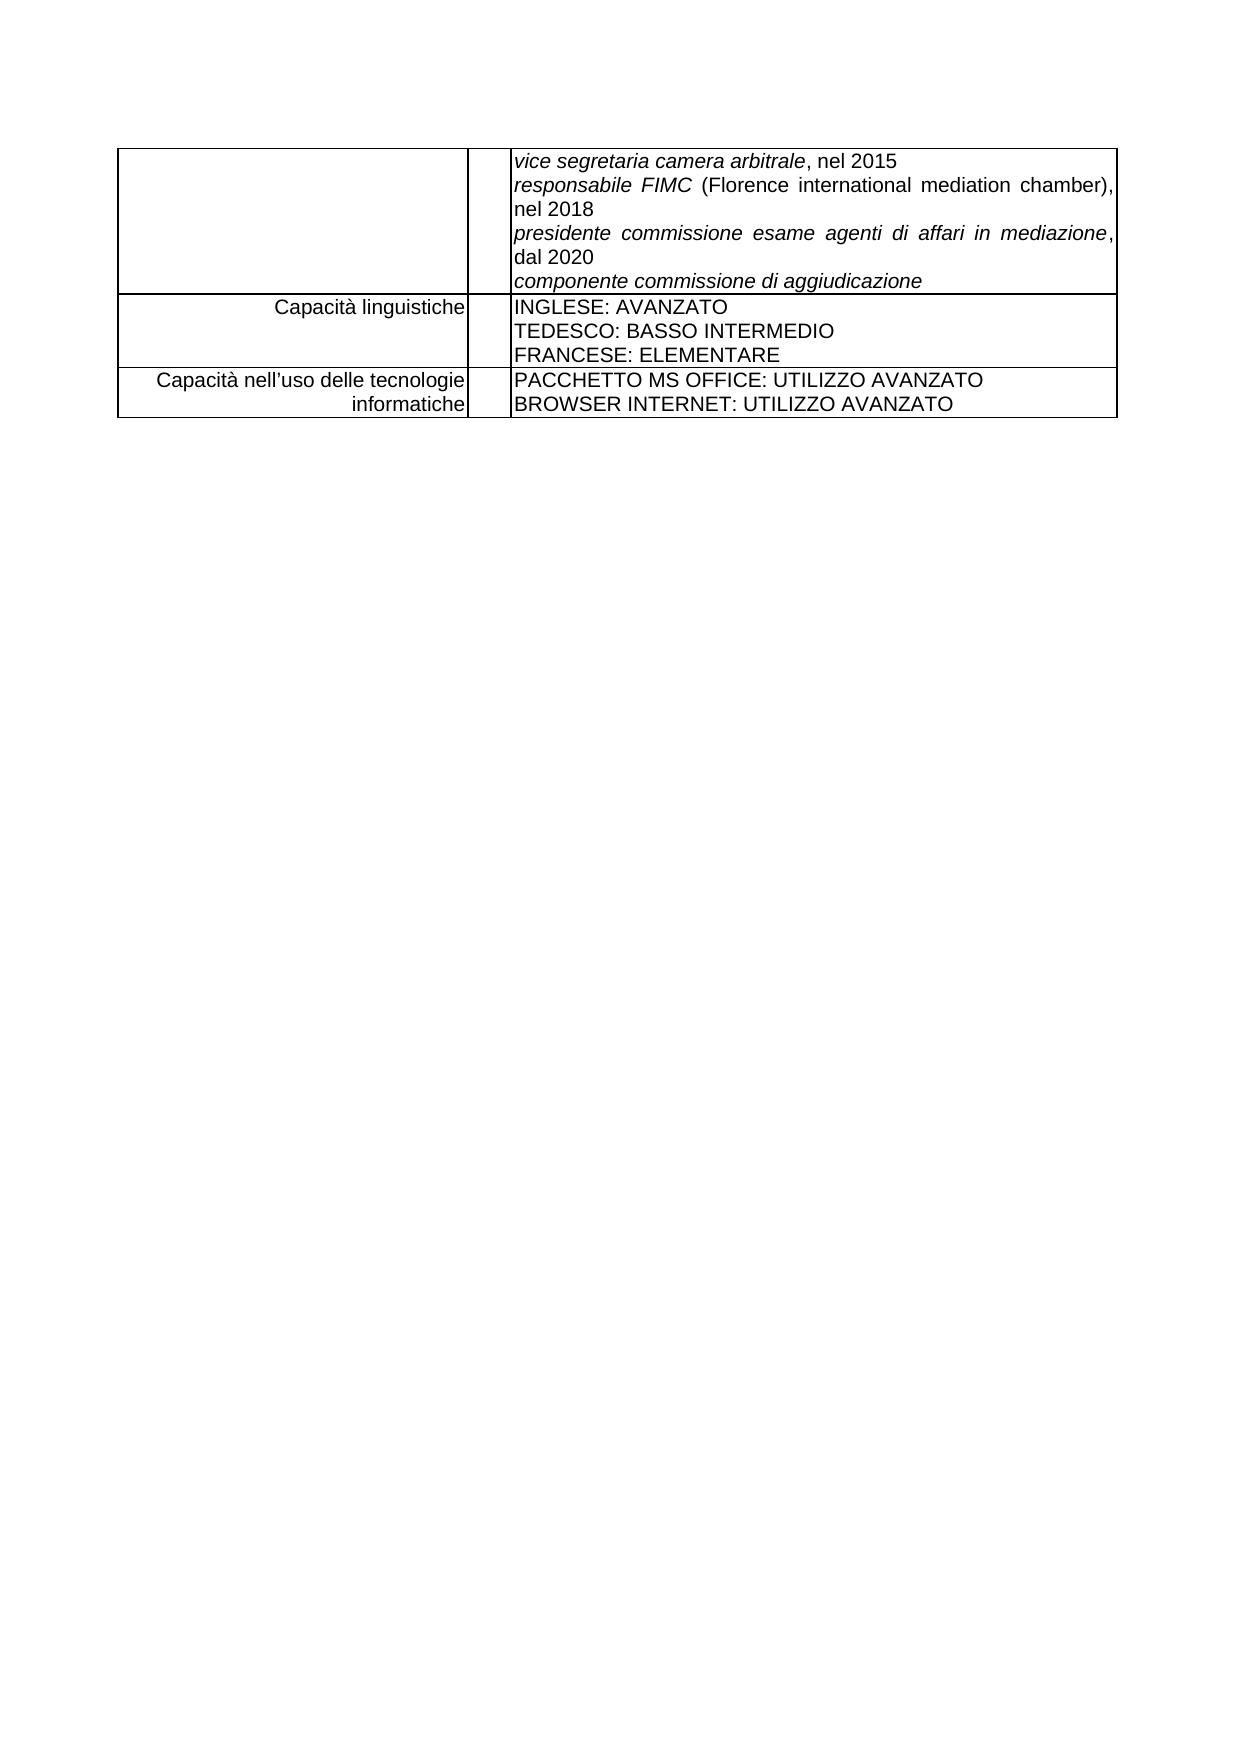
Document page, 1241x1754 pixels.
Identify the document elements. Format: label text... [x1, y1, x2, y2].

table_cell [469, 149, 510, 293]
table_cell [469, 368, 510, 417]
table_cell Capacità linguistiche [119, 295, 467, 366]
table_cell [469, 295, 510, 366]
table_cell Capacità nell’uso delle tecnologie informatiche [119, 368, 467, 417]
table_cell [119, 149, 467, 293]
table_cell vice segretaria camera arbitrale, nel 2015 responsabile FIMC (Florence international mediation chamber), nel 2018 presidente commissione esame agenti di affari in mediazione, dal 2020 componente commissione di aggiudicazione [512, 149, 1116, 293]
table_cell INGLESE: AVANZATO TEDESCO: BASSO INTERMEDIO FRANCESE: ELEMENTARE [512, 295, 1116, 366]
table_cell PACCHETTO MS OFFICE: UTILIZZO AVANZATO BROWSER INTERNET: UTILIZZO AVANZATO [512, 368, 1116, 417]
